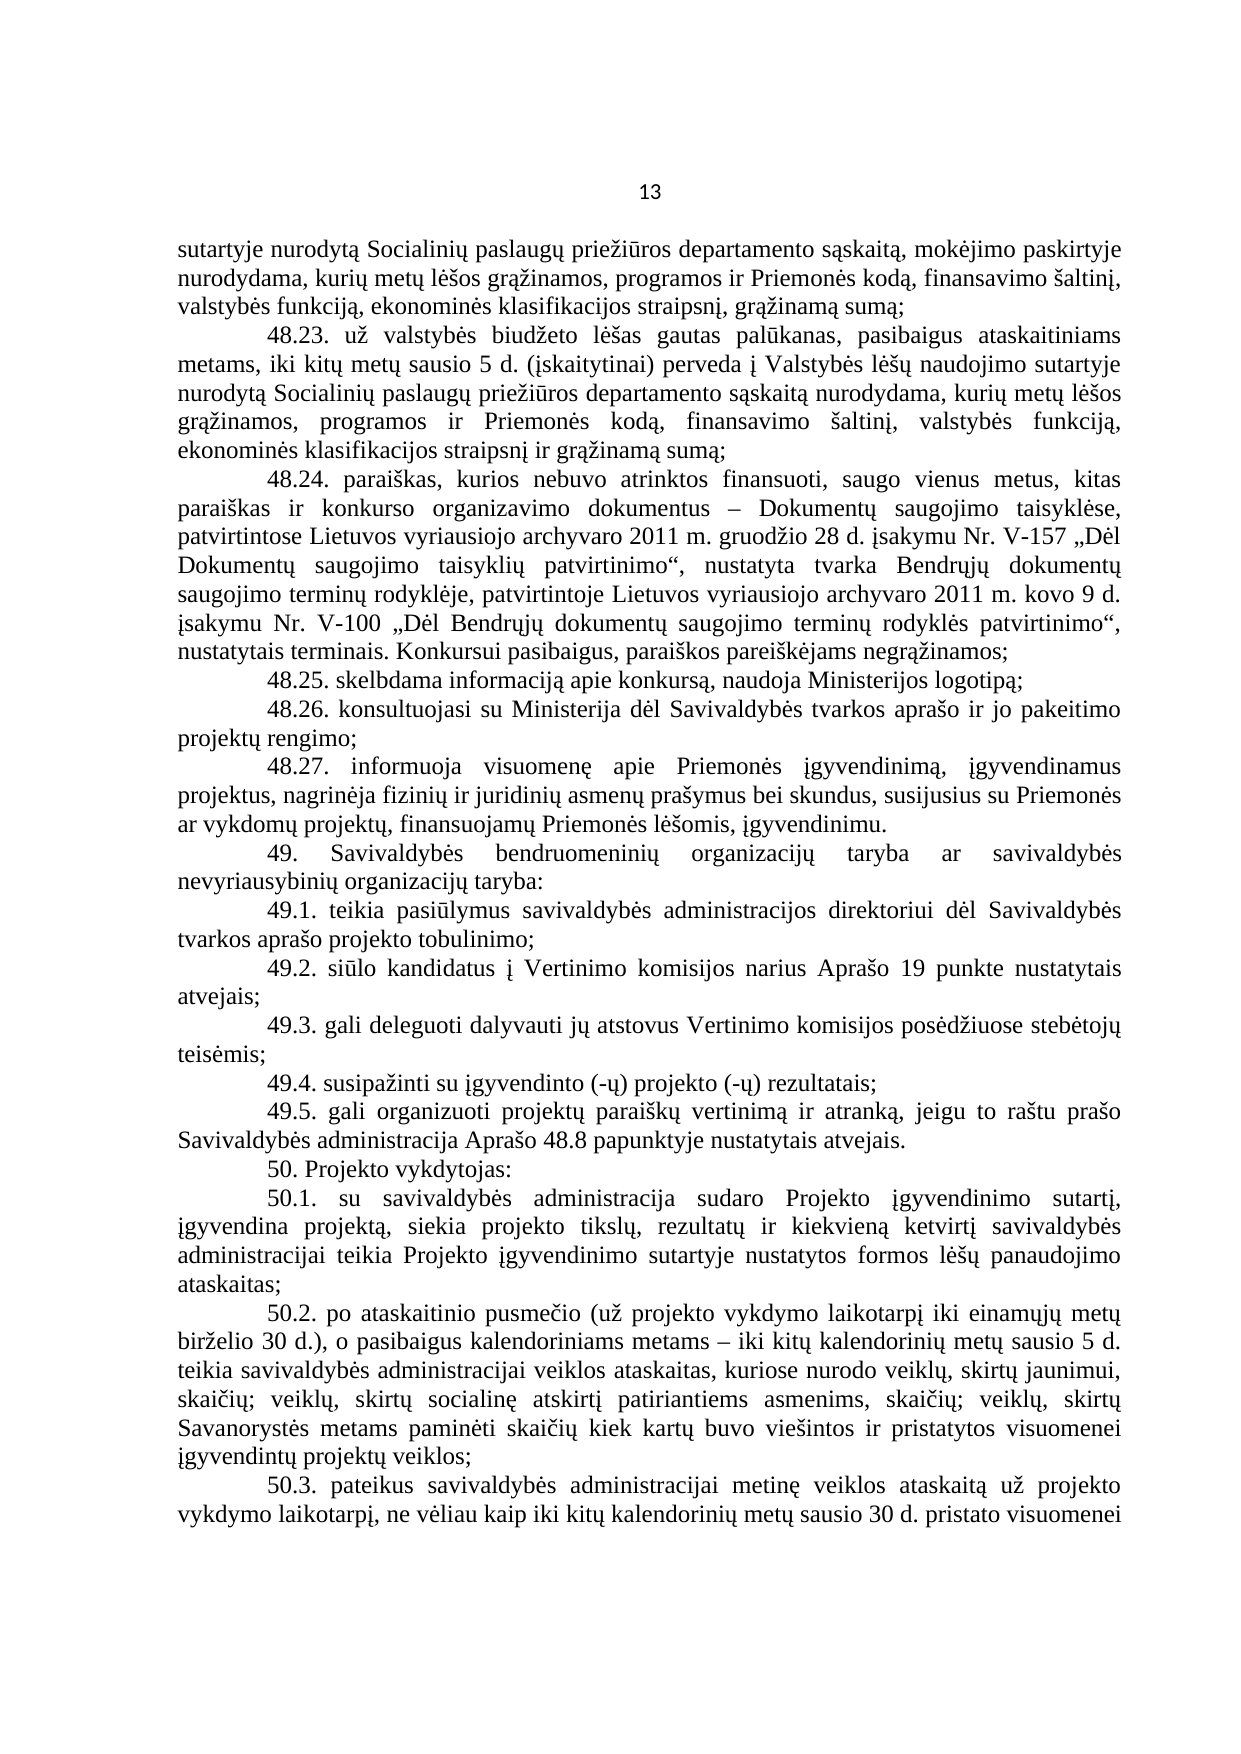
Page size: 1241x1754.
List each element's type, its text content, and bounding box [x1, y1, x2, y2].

text 48.25. skelbdama informaciją apie konkursą, naudoja Ministerijos logotipą; [177, 665, 1122, 694]
text 48.27. informuoja visuomenę apie Priemonės įgyvendinimą, įgyvendinamus projektus, nagrinėja fizinių ir juridinių asmenų prašymus bei skundus, susijusius su Priemonės ar vykdomų projektų, finansuojamų Priemonės lėšomis, įgyvendinimu. [177, 751, 1122, 838]
text 49.3. gali deleguoti dalyvauti jų atstovus Vertinimo komisijos posėdžiuose stebėtojų teisėmis; [177, 1010, 1122, 1068]
text 48.23. už valstybės biudžeto lėšas gautas palūkanas, pasibaigus ataskaitiniams metams, iki kitų metų sausio 5 d. (įskaitytinai) perveda į Valstybės lėšų naudojimo sutartyje nurodytą Socialinių paslaugų priežiūros departamento sąskaitą nurodydama, kurių metų lėšos grąžinamos, programos ir Priemonės kodą, finansavimo šaltinį, valstybės funkciją, ekonominės klasifikacijos straipsnį ir grąžinamą sumą; [177, 320, 1122, 464]
text 50.2. po ataskaitinio pusmečio (už projekto vykdymo laikotarpį iki einamųjų metų birželio 30 d.), o pasibaigus kalendoriniams metams – iki kitų kalendorinių metų sausio 5 d. teikia savivaldybės administracijai veiklos ataskaitas, kuriose nurodo veiklų, skirtų jaunimui, skaičių; veiklų, skirtų socialinę atskirtį patiriantiems asmenims, skaičių; veiklų, skirtų Savanorystės metams paminėti skaičių kiek kartų buvo viešintos ir pristatytos visuomenei įgyvendintų projektų veiklos; [177, 1298, 1122, 1470]
text 48.24. paraiškas, kurios nebuvo atrinktos finansuoti, saugo vienus metus, kitas paraiškas ir konkurso organizavimo dokumentus – Dokumentų saugojimo taisyklėse, patvirtintose Lietuvos vyriausiojo archyvaro 2011 m. gruodžio 28 d. įsakymu Nr. V-157 „Dėl Dokumentų saugojimo taisyklių patvirtinimo“, nustatyta tvarka Bendrųjų dokumentų saugojimo terminų rodyklėje, patvirtintoje Lietuvos vyriausiojo archyvaro 2011 m. kovo 9 d. įsakymu Nr. V-100 „Dėl Bendrųjų dokumentų saugojimo terminų rodyklės patvirtinimo“, nustatytais terminais. Konkursui pasibaigus, paraiškos pareiškėjams negrąžinamos; [177, 464, 1122, 665]
text 49.4. susipažinti su įgyvendinto (-ų) projekto (-ų) rezultatais; [177, 1068, 1122, 1096]
text 50. Projekto vykdytojas: [177, 1154, 1122, 1183]
text 49.1. teikia pasiūlymus savivaldybės administracijos direktoriui dėl Savivaldybės tvarkos aprašo projekto tobulinimo; [177, 895, 1122, 953]
text 50.1. su savivaldybės administracija sudaro Projekto įgyvendinimo sutartį, įgyvendina projektą, siekia projekto tikslų, rezultatų ir kiekvieną ketvirtį savivaldybės administracijai teikia Projekto įgyvendinimo sutartyje nustatytos formos lėšų panaudojimo ataskaitas; [177, 1183, 1122, 1298]
text 48.26. konsultuojasi su Ministerija dėl Savivaldybės tvarkos aprašo ir jo pakeitimo projektų rengimo; [177, 694, 1122, 751]
text 49. Savivaldybės bendruomeninių organizacijų taryba ar savivaldybės nevyriausybinių organizacijų taryba: [177, 838, 1122, 895]
text 49.5. gali organizuoti projektų paraiškų vertinimą ir atranką, jeigu to raštu prašo Savivaldybės administracija Aprašo 48.8 papunktyje nustatytais atvejais. [177, 1096, 1122, 1154]
text 50.3. pateikus savivaldybės administracijai metinę veiklos ataskaitą už projekto vykdymo laikotarpį, ne vėliau kaip iki kitų kalendorinių metų sausio 30 d. pristato visuomenei [177, 1470, 1122, 1528]
text 49.2. siūlo kandidatus į Vertinimo komisijos narius Aprašo 19 punkte nustatytais atvejais; [177, 953, 1122, 1010]
text sutartyje nurodytą Socialinių paslaugų priežiūros departamento sąskaitą, mokėjimo paskirtyje nurodydama, kurių metų lėšos grąžinamos, programos ir Priemonės kodą, finansavimo šaltinį, valstybės funkciją, ekonominės klasifikacijos straipsnį, grąžinamą sumą; [177, 234, 1122, 320]
